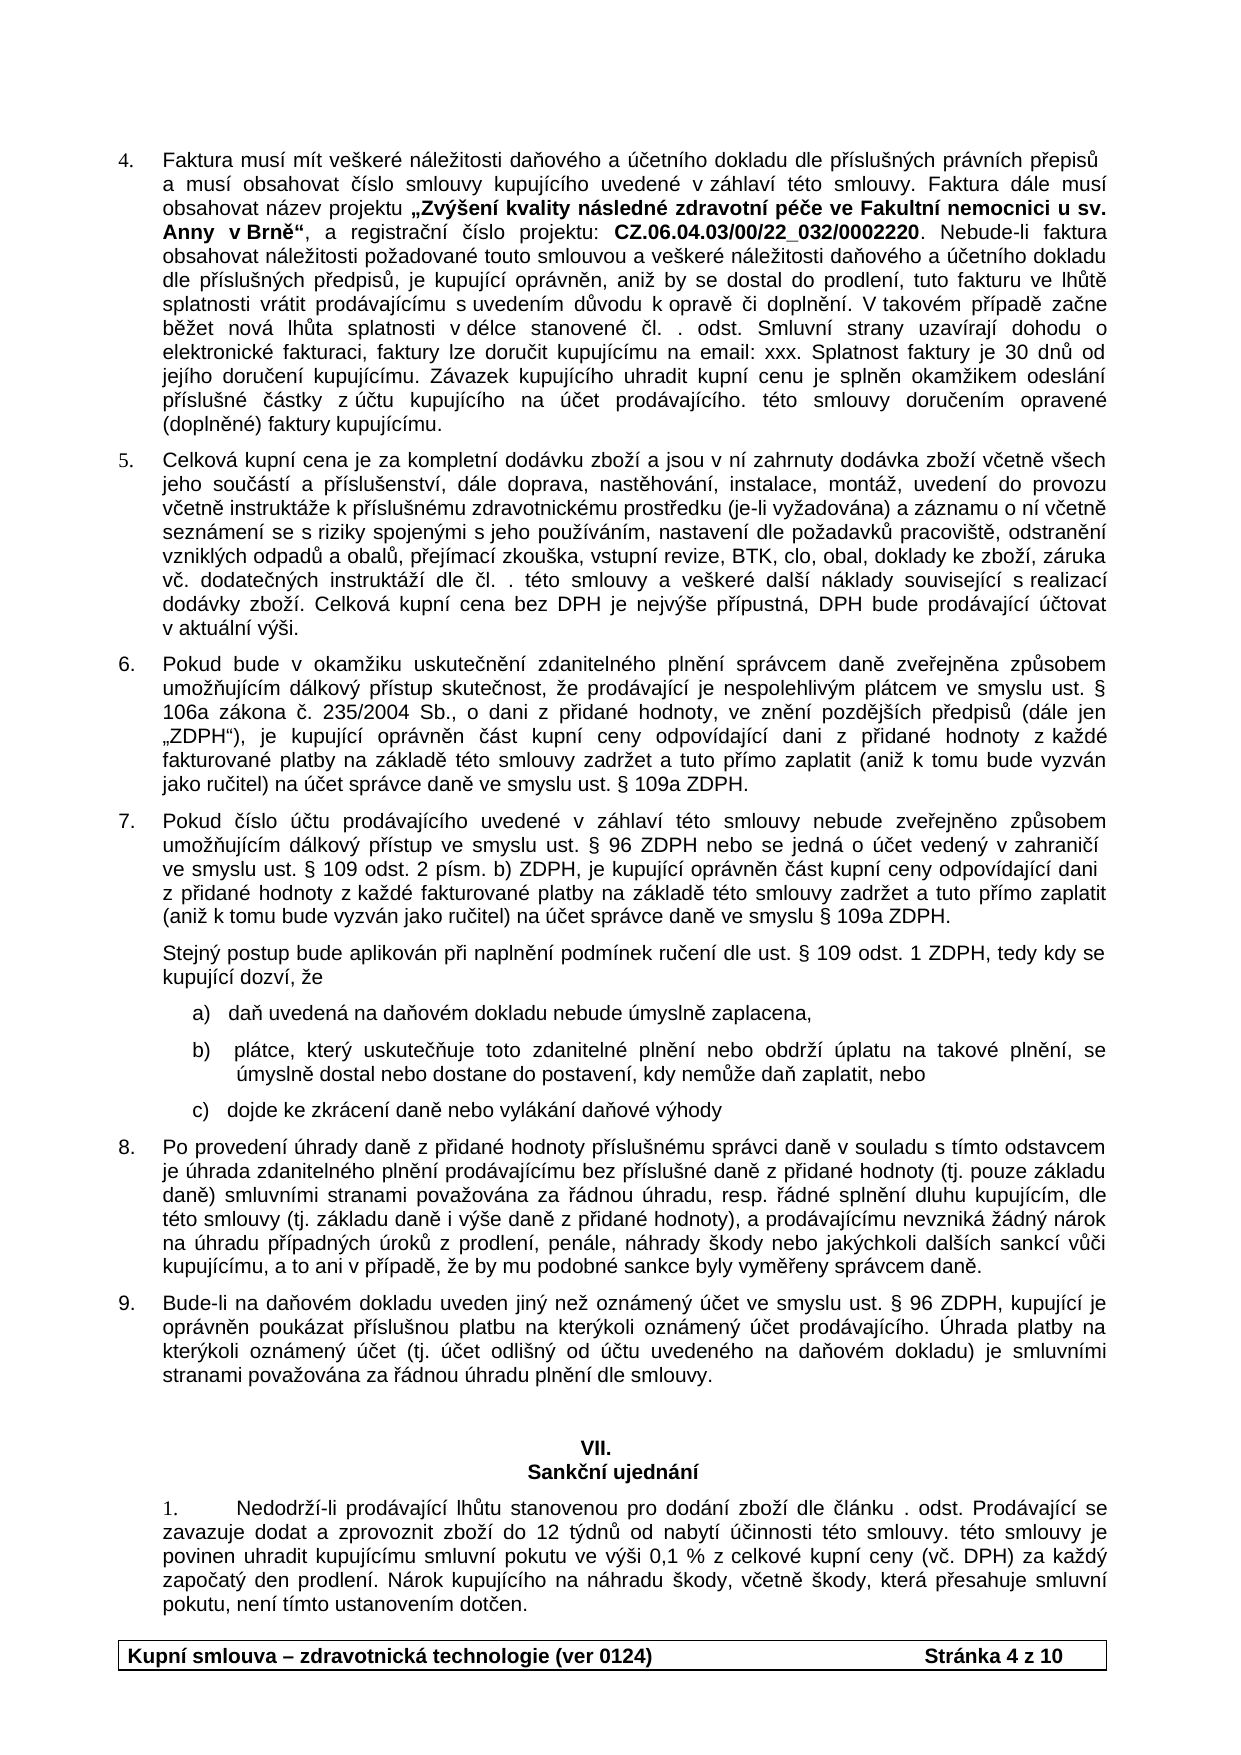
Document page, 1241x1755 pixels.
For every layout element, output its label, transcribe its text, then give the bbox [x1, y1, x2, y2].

text Stejný postup bude aplikován při naplnění podmínek ručení dle ust. § 109 odst. 1 ZDPH, tedy kdy se kupující dozví, že [162, 941, 1107, 989]
subtitle Sankční ujednání [118, 1459, 1107, 1483]
text b) plátce, který uskutečňuje toto zdanitelné plnění nebo obdrží úplatu na takové plnění, se úmyslně dostal nebo dostane do postavení, kdy nemůže daň zaplatit, nebo [192, 1038, 1107, 1086]
text c) dojde ke zkrácení daně nebo vylákání daňové výhody [192, 1098, 1107, 1122]
list Pokud bude v okamžiku uskutečnění zdanitelného plnění správcem daně zveřejněna způsobem umožňujícím dálkový přístup skutečnost, že prodávající je nespolehlivým plátcem ve smyslu ust. § 106a zákona č. 235/2004 Sb., o dani z přidané hodnoty, ve znění pozdějších předpisů (dále jen „ZDPH“), je kupující oprávněn část kupní ceny odpovídající dani z přidané hodnoty z každé fakturované platby na základě této smlouvy zadržet a tuto přímo zaplatit (aniž k tomu bude vyzván jako ručitel) na účet správce daně ve smyslu ust. § 109a ZDPH. [118, 652, 1107, 796]
list Bude-li na daňovém dokladu uveden jiný než oznámený účet ve smyslu ust. § 96 ZDPH, kupující je oprávněn poukázat příslušnou platbu na kterýkoli oznámený účet prodávajícího. Úhrada platby na kterýkoli oznámený účet (tj. účet odlišný od účtu uvedeného na daňovém dokladu) je smluvními stranami považována za řádnou úhradu plnění dle smlouvy. [118, 1291, 1107, 1387]
text a) daň uvedená na daňovém dokladu nebude úmyslně zaplacena, [192, 1001, 1107, 1025]
list Pokud číslo účtu prodávajícího uvedené v záhlaví této smlouvy nebude zveřejněno způsobem umožňujícím dálkový přístup ve smyslu ust. § 96 ZDPH nebo se jedná o účet vedený v zahraničí ve smyslu ust. § 109 odst. 2 písm. b) ZDPH, je kupující oprávněn část kupní ceny odpovídající dani z přidané hodnoty z každé fakturované platby na základě této smlouvy zadržet a tuto přímo zaplatit (aniž k tomu bude vyzván jako ručitel) na účet správce daně ve smyslu § 109a ZDPH. [118, 808, 1107, 928]
list Po provedení úhrady daně z přidané hodnoty příslušnému správci daně v souladu s tímto odstavcem je úhrada zdanitelného plnění prodávajícímu bez příslušné daně z přidané hodnoty (tj. pouze základu daně) smluvními stranami považována za řádnou úhradu, resp. řádné splnění dluhu kupujícím, dle této smlouvy (tj. základu daně i výše daně z přidané hodnoty), a prodávajícímu nevzniká žádný nárok na úhradu případných úroků z prodlení, penále, náhrady škody nebo jakýchkoli dalších sankcí vůči kupujícímu, a to ani v případě, že by mu podobné sankce byly vyměřeny správcem daně. [118, 1134, 1107, 1278]
list Faktura musí mít veškeré náležitosti daňového a účetního dokladu dle příslušných právních přepisů a musí obsahovat číslo smlouvy kupujícího uvedené v záhlaví této smlouvy. Faktura dále musí obsahovat název projektu „Zvýšení kvality následné zdravotní péče ve Fakultní nemocnici u sv. Anny v Brně“, a registrační číslo projektu: CZ.06.04.03/00/22_032/0002220. Nebude-li faktura obsahovat náležitosti požadované touto smlouvou a veškeré náležitosti daňového a účetního dokladu dle příslušných předpisů, je kupující oprávněn, aniž by se dostal do prodlení, tuto fakturu ve lhůtě splatnosti vrátit prodávajícímu s uvedením důvodu k opravě či doplnění. V takovém případě začne běžet nová lhůta splatnosti v délce stanovené čl. VI. odst. 3 této smlouvy doručením opravené (doplněné) faktury kupujícímu. [118, 148, 1107, 435]
list Celková kupní cena je za kompletní dodávku zboží a jsou v ní zahrnuty dodávka zboží včetně všech jeho součástí a příslušenství, dále doprava, nastěhování, instalace, montáž, uvedení do provozu včetně instruktáže k příslušnému zdravotnickému prostředku (je-li vyžadována) a záznamu o ní včetně seznámení se s riziky spojenými s jeho používáním, nastavení dle požadavků pracoviště, odstranění vzniklých odpadů a obalů, přejímací zkouška, vstupní revize, BTK, clo, obal, doklady ke zboží, záruka vč. dodatečných instruktáží dle čl. VIII. této smlouvy a veškeré další náklady související s realizací dodávky zboží. Celková kupní cena bez DPH je nejvýše přípustná, DPH bude prodávající účtovat v aktuální výši. [118, 448, 1107, 640]
list Nedodrží-li prodávající lhůtu stanovenou pro dodání zboží dle článku V. odst. 1 této smlouvy je povinen uhradit kupujícímu smluvní pokutu ve výši 0,1 % z celkové kupní ceny (vč. DPH) za každý započatý den prodlení. Nárok kupujícího na náhradu škody, včetně škody, která přesahuje smluvní pokutu, není tímto ustanovením dotčen. [162, 1496, 1107, 1616]
